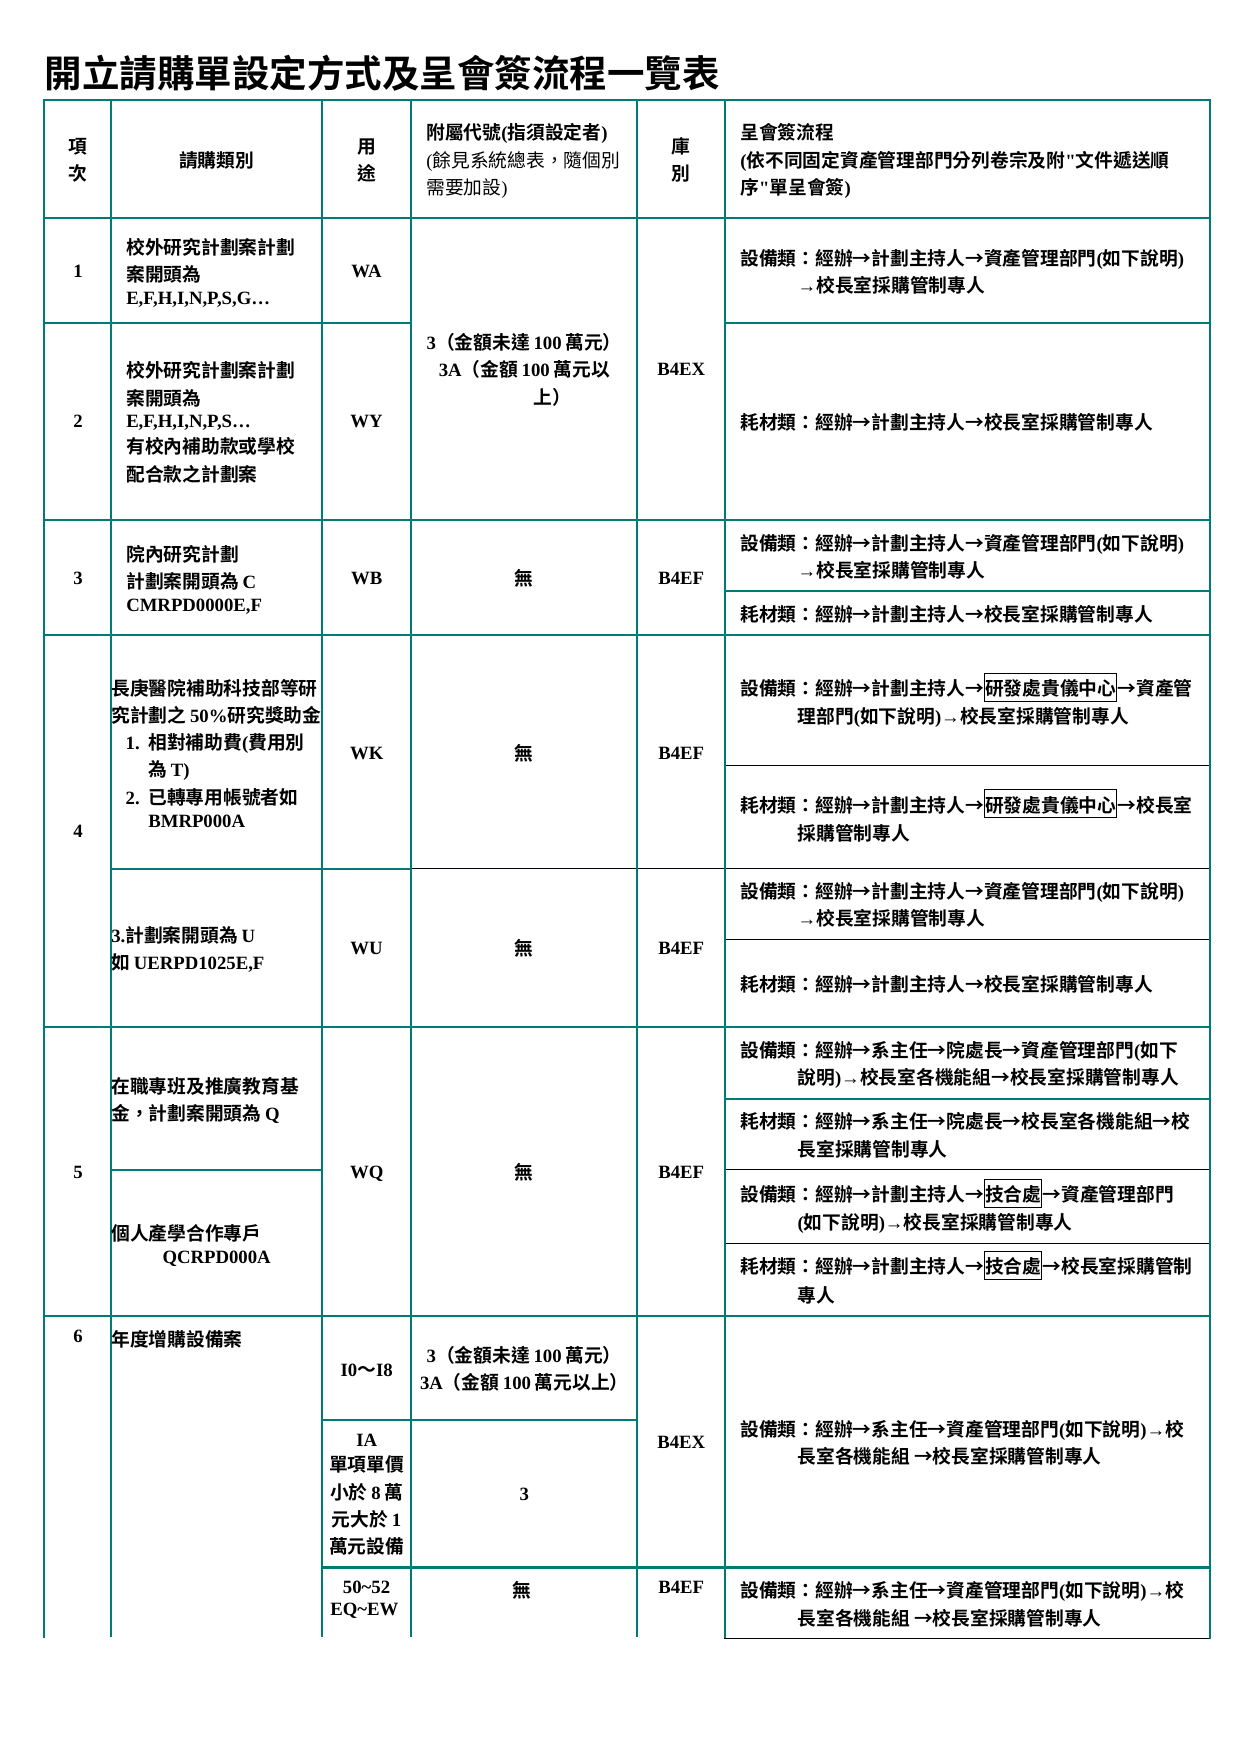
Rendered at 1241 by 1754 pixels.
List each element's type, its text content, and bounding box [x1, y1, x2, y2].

table_cell 3（金額未達100萬元） 3A（金額100萬元以上） [412, 219, 636, 518]
table_cell B4EF [638, 1028, 724, 1315]
table_header 用 途 [323, 101, 410, 217]
table_cell 無 [412, 869, 636, 1026]
table_cell 設備類：經辦→系主任→資產管理部門(如下說明)→校長室各機能組 →校長室採購管制專人 [726, 1317, 1209, 1566]
table_cell 耗材類：經辦→系主任→院處長→校長室各機能組→校長室採購管制專人 [726, 1100, 1209, 1169]
table_cell 校外研究計劃案計劃案開頭為E,F,H,I,N,P,S… 有校內補助款或學校配合款之計劃案 [112, 324, 321, 518]
table_cell 3 [45, 521, 110, 634]
table_cell 設備類：經辦→計劃主持人→資產管理部門(如下說明)→校長室採購管制專人 [726, 521, 1209, 590]
table_cell 2 [45, 324, 110, 518]
table_cell WY [323, 324, 410, 518]
table_cell 1 [45, 219, 110, 322]
table_cell B4EF [638, 869, 724, 1026]
table_cell 無 [411, 1569, 637, 1638]
table_cell 年度增購設備案 [111, 1317, 322, 1638]
table_cell IA 單項單價小於8萬元大於1萬元設備 [323, 1421, 410, 1566]
table_cell WB [323, 521, 410, 634]
table_cell B4EF [638, 521, 724, 634]
table_header 呈會簽流程 (依不同固定資產管理部門分列卷宗及附"文件遞送順序"單呈會簽) [726, 101, 1209, 217]
table_cell 3（金額未達100萬元） 3A（金額100萬元以上） [412, 1317, 636, 1419]
table_cell 長庚醫院補助科技部等研究計劃之50%研究獎助金 相對補助費(費用別為T) 已轉專用帳號者如BMRP000A [112, 636, 321, 868]
table_cell WA [323, 219, 410, 322]
table_cell 耗材類：經辦→計劃主持人→校長室採購管制專人 [726, 324, 1209, 518]
table_cell 設備類：經辦→計劃主持人→研發處貴儀中心→資產管理部門(如下說明)→校長室採購管制專人 [726, 636, 1209, 765]
table_cell B4EF [637, 1569, 724, 1638]
table_cell 設備類：經辦→系主任→院處長→資產管理部門(如下說明)→校長室各機能組→校長室採購管制專人 [726, 1028, 1209, 1097]
table_cell 耗材類：經辦→計劃主持人→校長室採購管制專人 [726, 940, 1209, 1026]
table_cell 50~52 EQ~EW [322, 1569, 411, 1638]
table_cell 個人產學合作專戶 QCRPD000A [112, 1171, 321, 1315]
table_cell 無 [412, 636, 636, 868]
table_cell WQ [323, 1028, 410, 1315]
text 開立請購單設定方式及呈會簽流程一覽表 [44, 44, 1181, 99]
table_cell 設備類：經辦→系主任→資產管理部門(如下說明)→校長室各機能組 →校長室採購管制專人 [726, 1569, 1209, 1638]
table_cell 5 [45, 1028, 110, 1315]
table_cell I0～I8 [323, 1317, 410, 1419]
table_header 項 次 [45, 101, 110, 217]
table_cell WK [323, 636, 410, 868]
table_cell 無 [412, 1028, 636, 1315]
table_cell 校外研究計劃案計劃案開頭為E,F,H,I,N,P,S,G… [112, 219, 321, 322]
table_cell 3 [412, 1421, 636, 1566]
table_cell 設備類：經辦→計劃主持人→技合處→資產管理部門(如下說明)→校長室採購管制專人 [726, 1170, 1209, 1242]
table_header 庫 別 [638, 101, 724, 217]
table_cell B4EX [638, 1317, 724, 1566]
table_cell 院內研究計劃 計劃案開頭為C CMRPD0000E,F [112, 521, 321, 634]
table_cell 6 [45, 1317, 111, 1638]
table_cell 設備類：經辦→計劃主持人→資產管理部門(如下說明)→校長室採購管制專人 [726, 219, 1209, 322]
table_cell 4 [45, 636, 110, 1026]
table_cell 耗材類：經辦→計劃主持人→校長室採購管制專人 [726, 592, 1209, 634]
table_cell 無 [412, 521, 636, 634]
table_cell B4EX [638, 219, 724, 518]
table_cell 3.計劃案開頭為U 如UERPD1025E,F [112, 870, 321, 1026]
table_cell 耗材類：經辦→計劃主持人→技合處→校長室採購管制專人 [726, 1244, 1209, 1315]
table_cell 設備類：經辦→計劃主持人→資產管理部門(如下說明)→校長室採購管制專人 [726, 869, 1209, 939]
table_header 附屬代號(指須設定者) (餘見系統總表，隨個別需要加設) [412, 101, 636, 217]
table_cell WU [323, 870, 410, 1026]
table_cell B4EF [638, 636, 724, 868]
table_header 請購類別 [112, 101, 321, 217]
table_cell 在職專班及推廣教育基金，計劃案開頭為Q [112, 1028, 321, 1169]
table_cell 耗材類：經辦→計劃主持人→研發處貴儀中心→校長室採購管制專人 [726, 766, 1209, 868]
